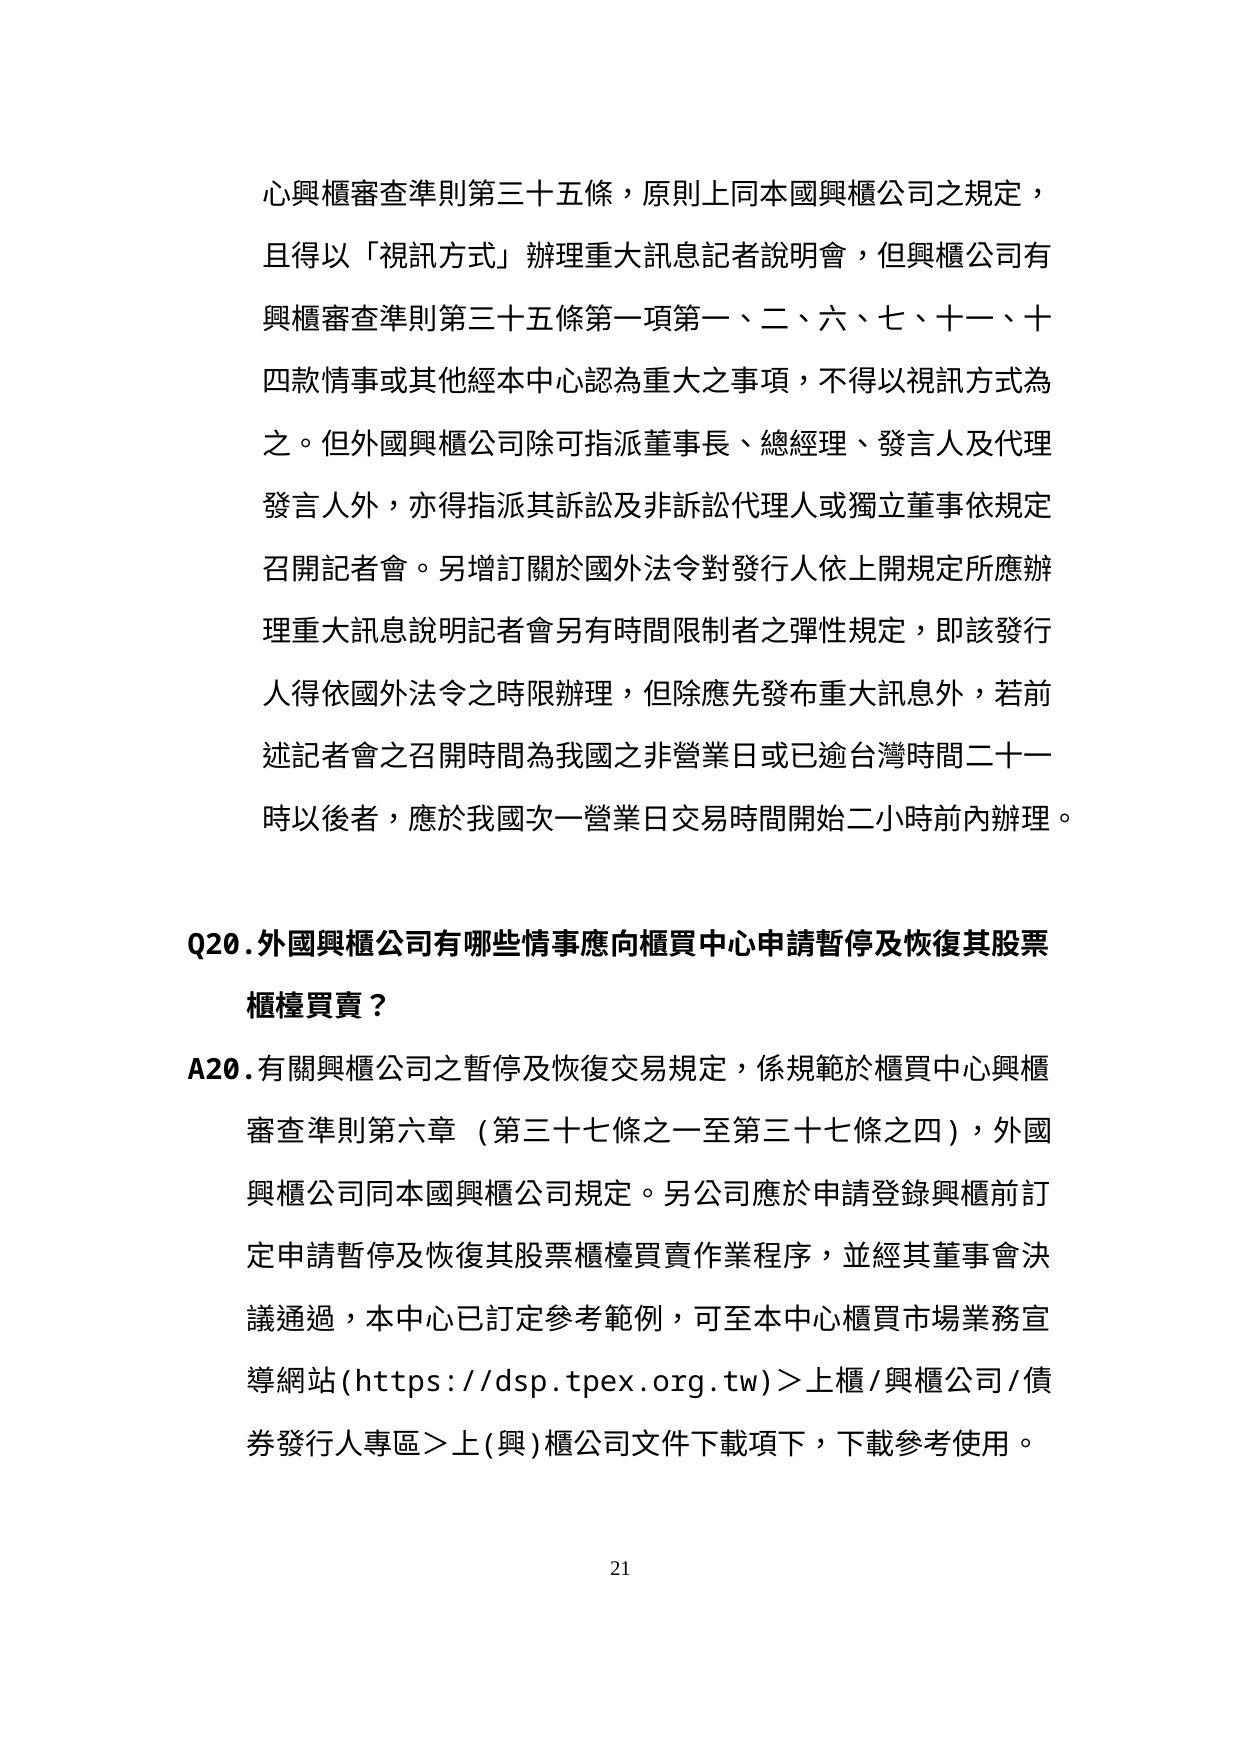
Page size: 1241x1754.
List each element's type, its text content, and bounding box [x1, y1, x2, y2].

text A20.有關興櫃公司之暫停及恢復交易規定，係規範於櫃買中心興櫃審查準則第六章 (第三十七條之一至第三十七條之四)，外國興櫃公司同本國興櫃公司規定。另公司應於申請登錄興櫃前訂定申請暫停及恢復其股票櫃檯買賣作業程序，並經其董事會決議通過，本中心已訂定參考範例，可至本中心櫃買市場業務宣導網站(https://dsp.tpex.org.tw)＞上櫃/興櫃公司/債券發行人專區＞上(興)櫃公司文件下載項下，下載參考使用。 [187, 1025, 1053, 1462]
text Q20.外國興櫃公司有哪些情事應向櫃買中心申請暫停及恢復其股票櫃檯買賣？ [187, 900, 1053, 1025]
text A19. 有關興櫃公司之重大訊息說明記者會規定，係規範於櫃買中心興櫃審查準則第三十五條，原則上同本國興櫃公司之規定，且得以「視訊方式」辦理重大訊息記者說明會，但興櫃公司有興櫃審查準則第三十五條第一項第一、二、六、七、十一、十四款情事或其他經本中心認為重大之事項，不得以視訊方式為之。但外國興櫃公司除可指派董事長、總經理、發言人及代理發言人外，亦得指派其訴訟及非訴訟代理人或獨立董事依規定召開記者會。另增訂關於國外法令對發行人依上開規定所應辦理重大訊息說明記者會另有時間限制者之彈性規定，即該發行人得依國外法令之時限辦理，但除應先發布重大訊息外，若前述記者會之召開時間為我國之非營業日或已逾台灣時間二十一時以後者，應於我國次一營業日交易時間開始二小時前內辦理。 [187, 150, 1053, 837]
